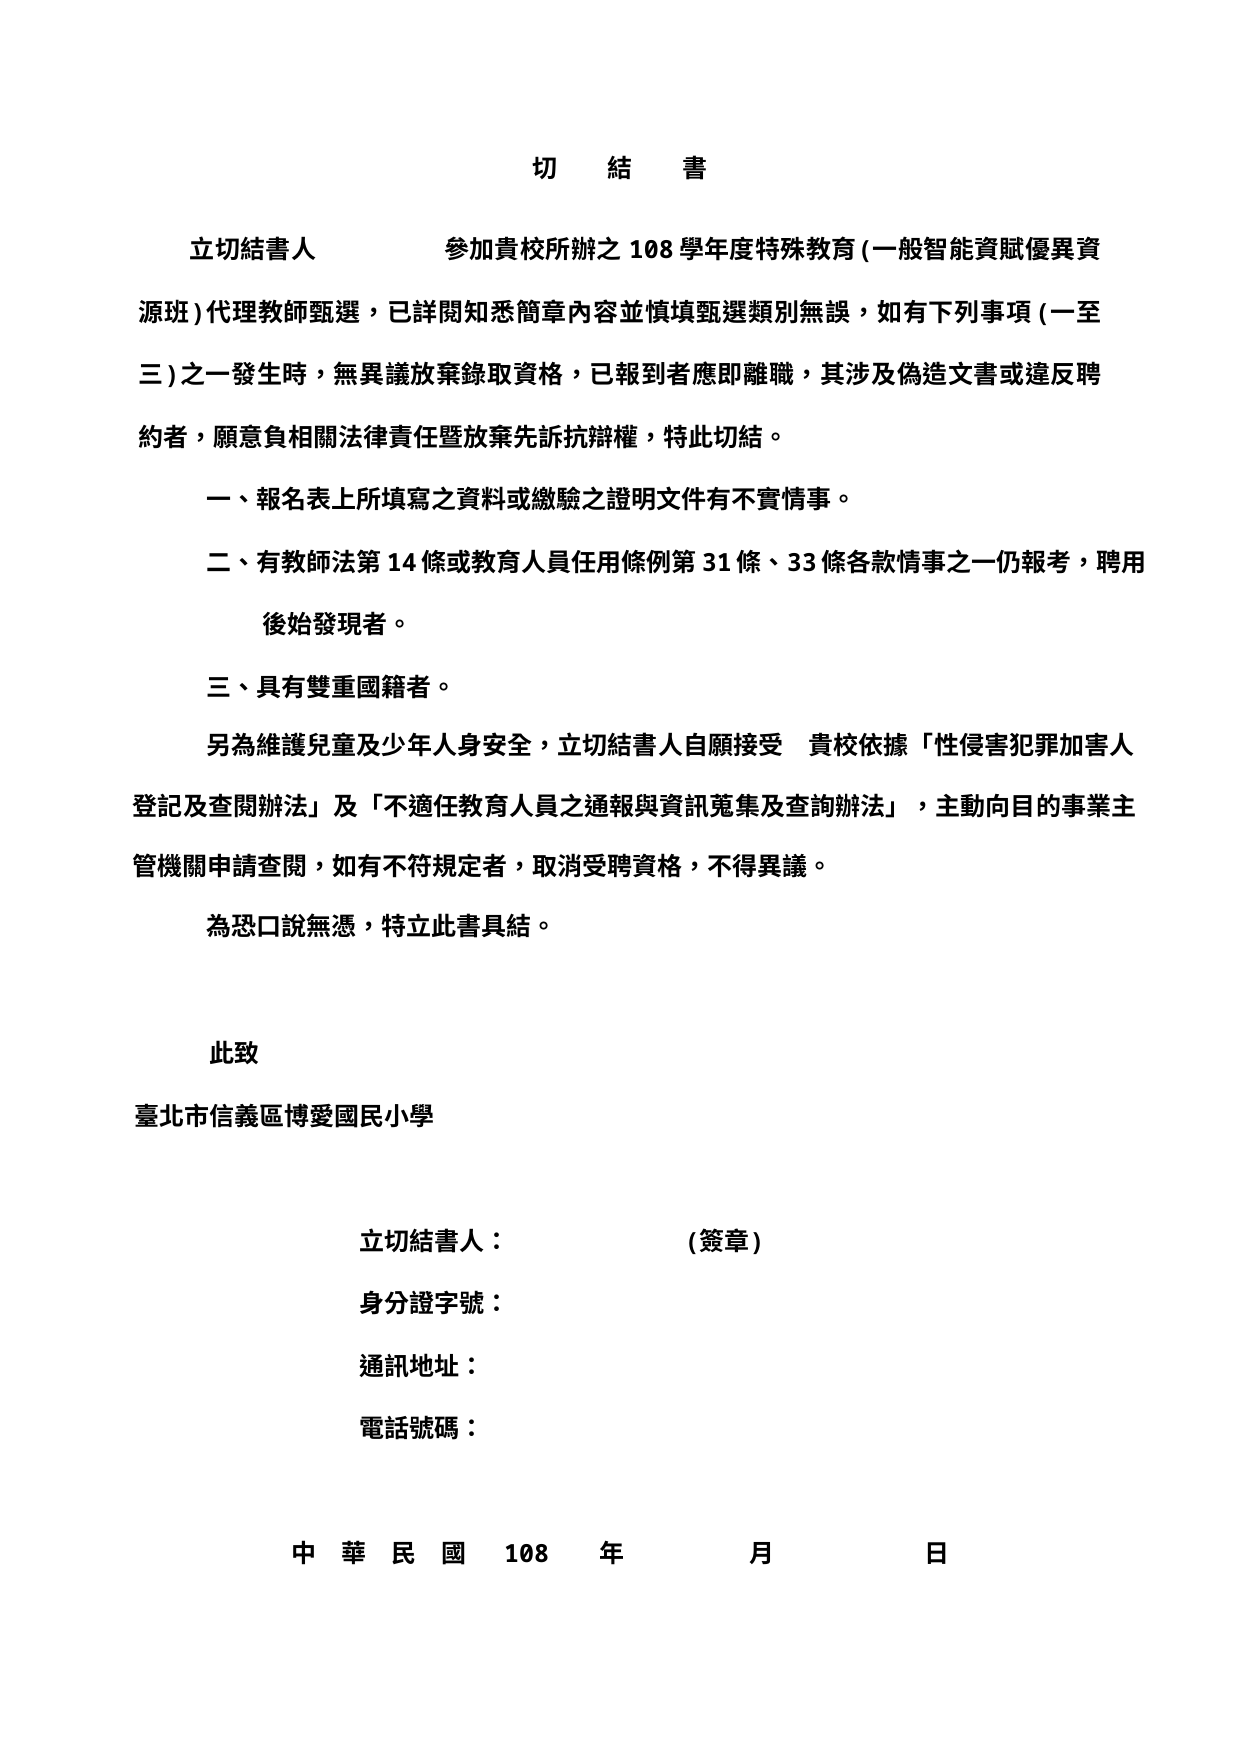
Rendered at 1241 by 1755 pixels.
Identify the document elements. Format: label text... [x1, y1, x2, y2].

text 立切結書人： (簽章) [109, 1198, 1131, 1260]
text 中 華 民 國 108 年 月 日 [109, 1510, 1131, 1573]
text 立切結書人 參加貴校所辦之108學年度特殊教育(一般智能資賦優異資源班)代理教師甄選，已詳閱知悉簡章內容並慎填甄選類別無誤，如有下列事項(一至三)之一發生時，無異議放棄錄取資格，已報到者應即離職，其涉及偽造文書或違反聘約者，願意負相關法律責任暨放棄先訴抗辯權，特此切結。 [139, 206, 1102, 456]
text 身分證字號： [109, 1260, 1131, 1323]
text 三、具有雙重國籍者。 [207, 644, 1152, 706]
text 電話號碼： [109, 1385, 1131, 1448]
text 通訊地址： [109, 1323, 1131, 1385]
text 一、報名表上所填寫之資料或繳驗之證明文件有不實情事。 [207, 456, 1152, 519]
text 二、有教師法第14條或教育人員任用條例第31條、33條各款情事之一仍報考，聘用後始發現者。 [207, 519, 1152, 644]
text 為恐口說無憑，特立此書具結。 [133, 887, 1137, 948]
text 另為維護兒童及少年人身安全，立切結書人自願接受 貴校依據「性侵害犯罪加害人登記及查閱辦法」及「不適任教育人員之通報與資訊蒐集及查詢辦法」，主動向目的事業主管機關申請查閱，如有不符規定者，取消受聘資格，不得異議。 [133, 706, 1137, 887]
text 此致 [109, 1010, 1131, 1073]
text 切 結 書 [89, 124, 1152, 187]
text 臺北市信義區博愛國民小學 [109, 1073, 1131, 1135]
